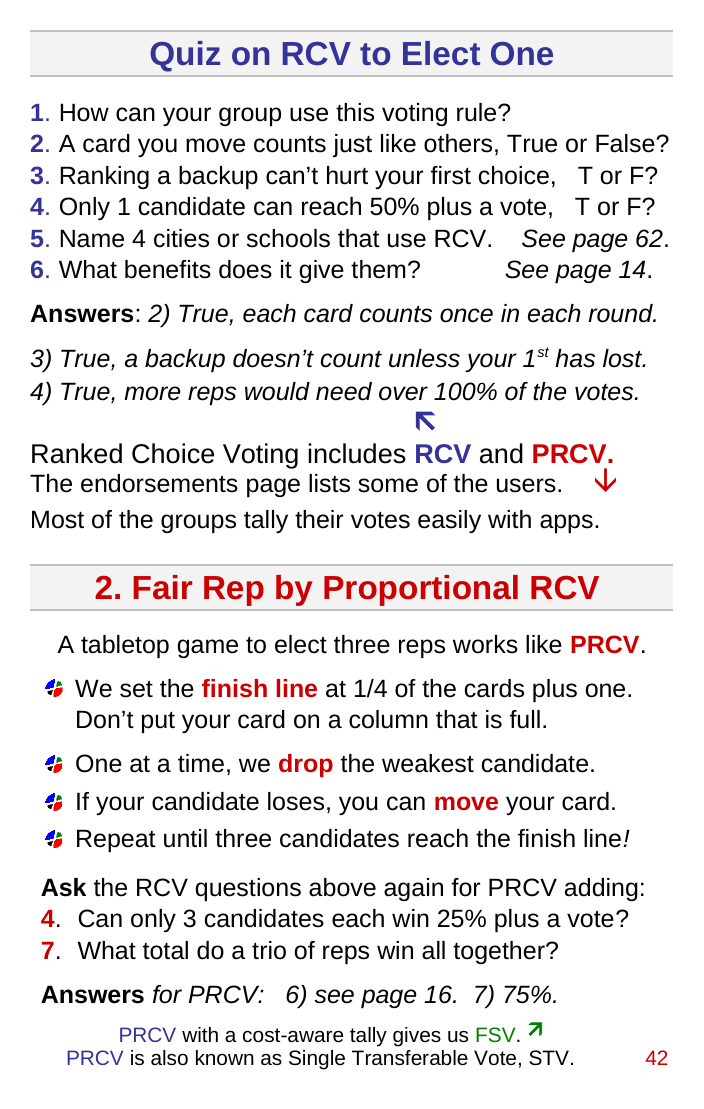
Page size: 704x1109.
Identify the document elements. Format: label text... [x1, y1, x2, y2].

list We set the finish line at 1/4 of the cards plus one. Don’t put your card on a column that is full. [45, 674, 658, 734]
list Repeat until three candidates reach the finish line! [45, 824, 658, 853]
list Answers for PRCV: 6) see page 16. 7) 75%. [41, 980, 673, 1009]
list 1. How can your group use this voting rule? 2. A card you move counts just like others, True or False? 3. Ranking a backup can’t hurt your first choice, T or F? 4. Only 1 candidate can reach 50% plus a vote, T or F? 5. Name 4 cities or schools that use RCV. See page 62. 6. What benefits does it give them? See page 14. [30, 98, 673, 284]
title Quiz on RCV to Elect One [30, 32, 673, 75]
picture [45, 679, 63, 697]
text PRCV with a cost-aware tally gives us FSV.  PRCV is also known as Single Transferable Vote, STV. 42 [60, 1024, 671, 1070]
title 2. Fair Rep by Proportional RCV (PRCV) [30, 566, 673, 609]
picture [45, 793, 63, 811]
list Ask the RCV questions above again for PRCV adding: 4. Can only 3 candidates each win 25% plus a vote? 7. What total do a trio of reps win all together? [41, 873, 673, 964]
list  Ranked Choice Voting includes RCV and PRCV. [30, 411, 673, 469]
picture [45, 755, 63, 773]
text Answers: 2) True, each card counts once in each round. [30, 299, 673, 328]
list One at a time, we drop the weakest candidate. [45, 749, 658, 778]
list 4) True, more reps would need over 100% of the votes. [30, 376, 673, 405]
text A tabletop game to elect three reps works like PRCV. [30, 629, 673, 658]
list If your candidate loses, you can move your card. [45, 787, 658, 816]
list The endorsements page lists some of the users.  Most of the groups tally their votes easily with apps. [30, 469, 673, 533]
list 3) True, a backup doesn’t count unless your 1st has lost. [30, 343, 673, 372]
picture [45, 830, 63, 848]
